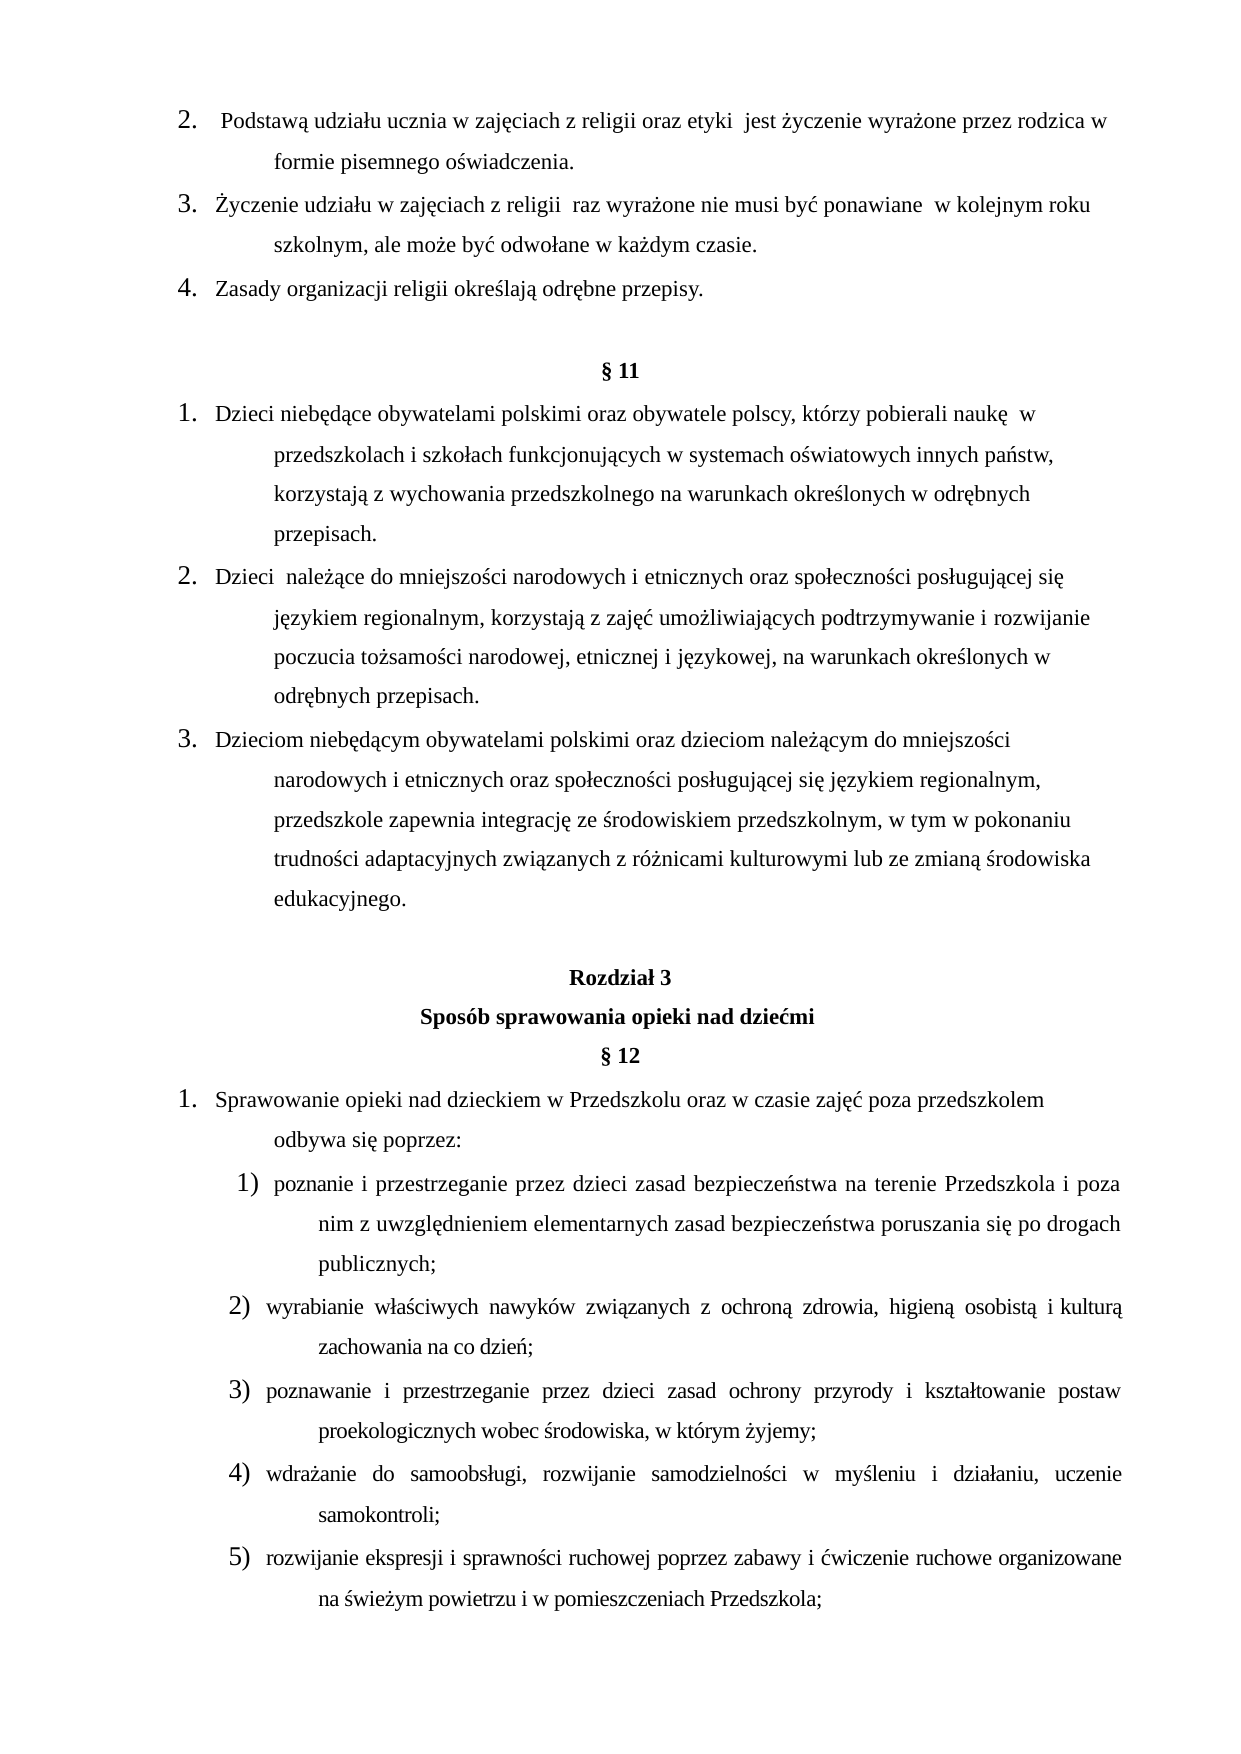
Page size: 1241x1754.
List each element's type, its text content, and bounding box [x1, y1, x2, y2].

list Dzieci należące do mniejszości narodowych i etnicznych oraz społeczności posługującej się językiem regionalnym, korzystają z zajęć umożliwiających podtrzymywanie i rozwijanie poczucia tożsamości narodowej, etnicznej i językowej, na warunkach określonych w odrębnych przepisach. [177, 559, 1122, 709]
list Dzieci niebędące obywatelami polskimi oraz obywatele polscy, którzy pobierali naukę w przedszkolach i szkołach funkcjonujących w systemach oświatowych innych państw, korzystają z wychowania przedszkolnego na warunkach określonych w odrębnych przepisach. [177, 397, 1122, 546]
list Zasady organizacji religii określają odrębne przepisy. [177, 271, 1122, 302]
list Dzieciom niebędącym obywatelami polskimi oraz dzieciom należącym do mniejszości narodowych i etnicznych oraz społeczności posługującej się językiem regionalnym, przedszkole zapewnia integrację ze środowiskiem przedszkolnym, w tym w pokonaniu trudności adaptacyjnych związanych z różnicami kulturowymi lub ze zmianą środowiska edukacyjnego. [177, 722, 1122, 911]
list poznawanie i przestrzeganie przez dzieci zasad ochrony przyrody i kształtowanie postaw proekologicznych wobec środowiska, w którym żyjemy; [228, 1373, 1122, 1443]
list Sprawowanie opieki nad dzieckiem w Przedszkolu oraz w czasie zajęć poza przedszkolem odbywa się poprzez: [177, 1082, 1122, 1153]
list rozwijanie ekspresji i sprawności ruchowej poprzez zabawy i ćwiczenie ruchowe organizowane na świeżym powietrzu i w pomieszczeniach Przedszkola; [228, 1540, 1122, 1611]
list wdrażanie do samoobsługi, rozwijanie samodzielności w myśleniu i działaniu, uczenie samokontroli; [228, 1457, 1122, 1527]
list poznanie i przestrzeganie przez dzieci zasad bezpieczeństwa na terenie Przedszkola i poza nim z uwzględnieniem elementarnych zasad bezpieczeństwa poruszania się po drogach publicznych; [236, 1166, 1122, 1276]
text Sposób sprawowania opieki nad dziećmi [118, 1003, 1122, 1029]
text Rozdział 3 [118, 964, 1122, 990]
list Podstawą udziału ucznia w zajęciach z religii oraz etyki jest życzenie wyrażone przez rodzica w formie pisemnego oświadczenia. [177, 103, 1122, 174]
text § 12 [118, 1043, 1122, 1069]
list wyrabianie właściwych nawyków związanych z ochroną zdrowia, higieną osobistą i kulturą zachowania na co dzień; [228, 1289, 1122, 1360]
list Życzenie udziału w zajęciach z religii raz wyrażone nie musi być ponawiane w kolejnym roku szkolnym, ale może być odwołane w każdym czasie. [177, 187, 1122, 258]
text § 11 [118, 357, 1122, 383]
